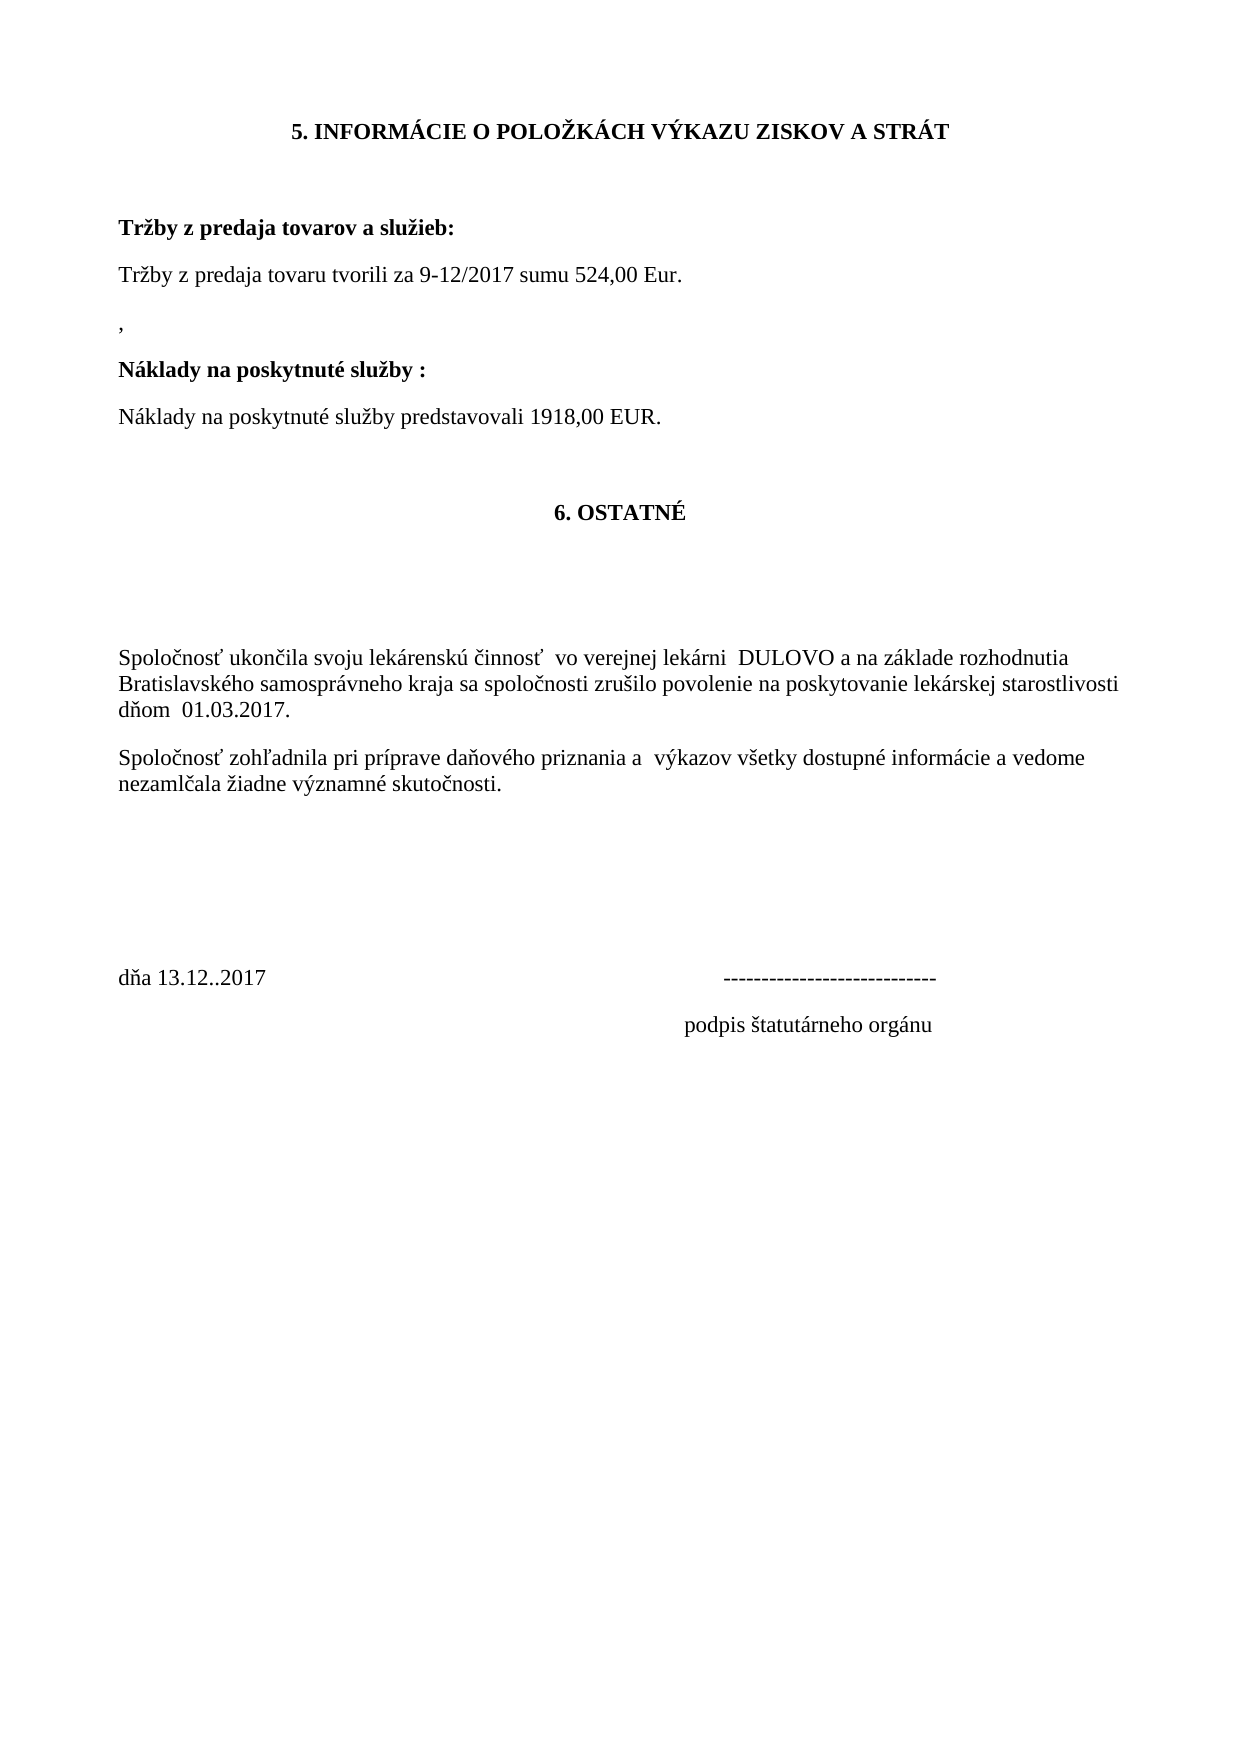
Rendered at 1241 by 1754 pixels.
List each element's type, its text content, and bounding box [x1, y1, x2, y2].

text Spoločnosť ukončila svoju lekárenskú činnosť vo verejnej lekárni DULOVO a na základe rozhodnutia Bratislavského samosprávneho kraja sa spoločnosti zrušilo povolenie na poskytovanie lekárskej starostlivosti dňom 01.03.2017. [118, 644, 1122, 723]
text , [118, 308, 1122, 335]
text Náklady na poskytnuté služby : [118, 356, 1122, 382]
text 6. OSTATNÉ [118, 499, 1122, 525]
text Spoločnosť zohľadnila pri príprave daňového priznania a výkazov všetky dostupné informácie a vedome nezamlčala žiadne významné skutočnosti. [118, 744, 1122, 796]
text podpis štatutárneho orgánu [118, 1011, 1122, 1037]
text Tržby z predaja tovaru tvorili za 9-12/2017 sumu 524,00 Eur. [118, 261, 1122, 288]
text Náklady na poskytnuté služby predstavovali 1918,00 EUR. [118, 403, 1122, 429]
text Tržby z predaja tovarov a služieb: [118, 214, 1122, 241]
text 5. INFORMÁCIE O POLOŽKÁCH VÝKAZU ZISKOV A STRÁT [118, 118, 1122, 144]
text dňa 13.12..2017 ---------------------------- [118, 964, 1122, 990]
